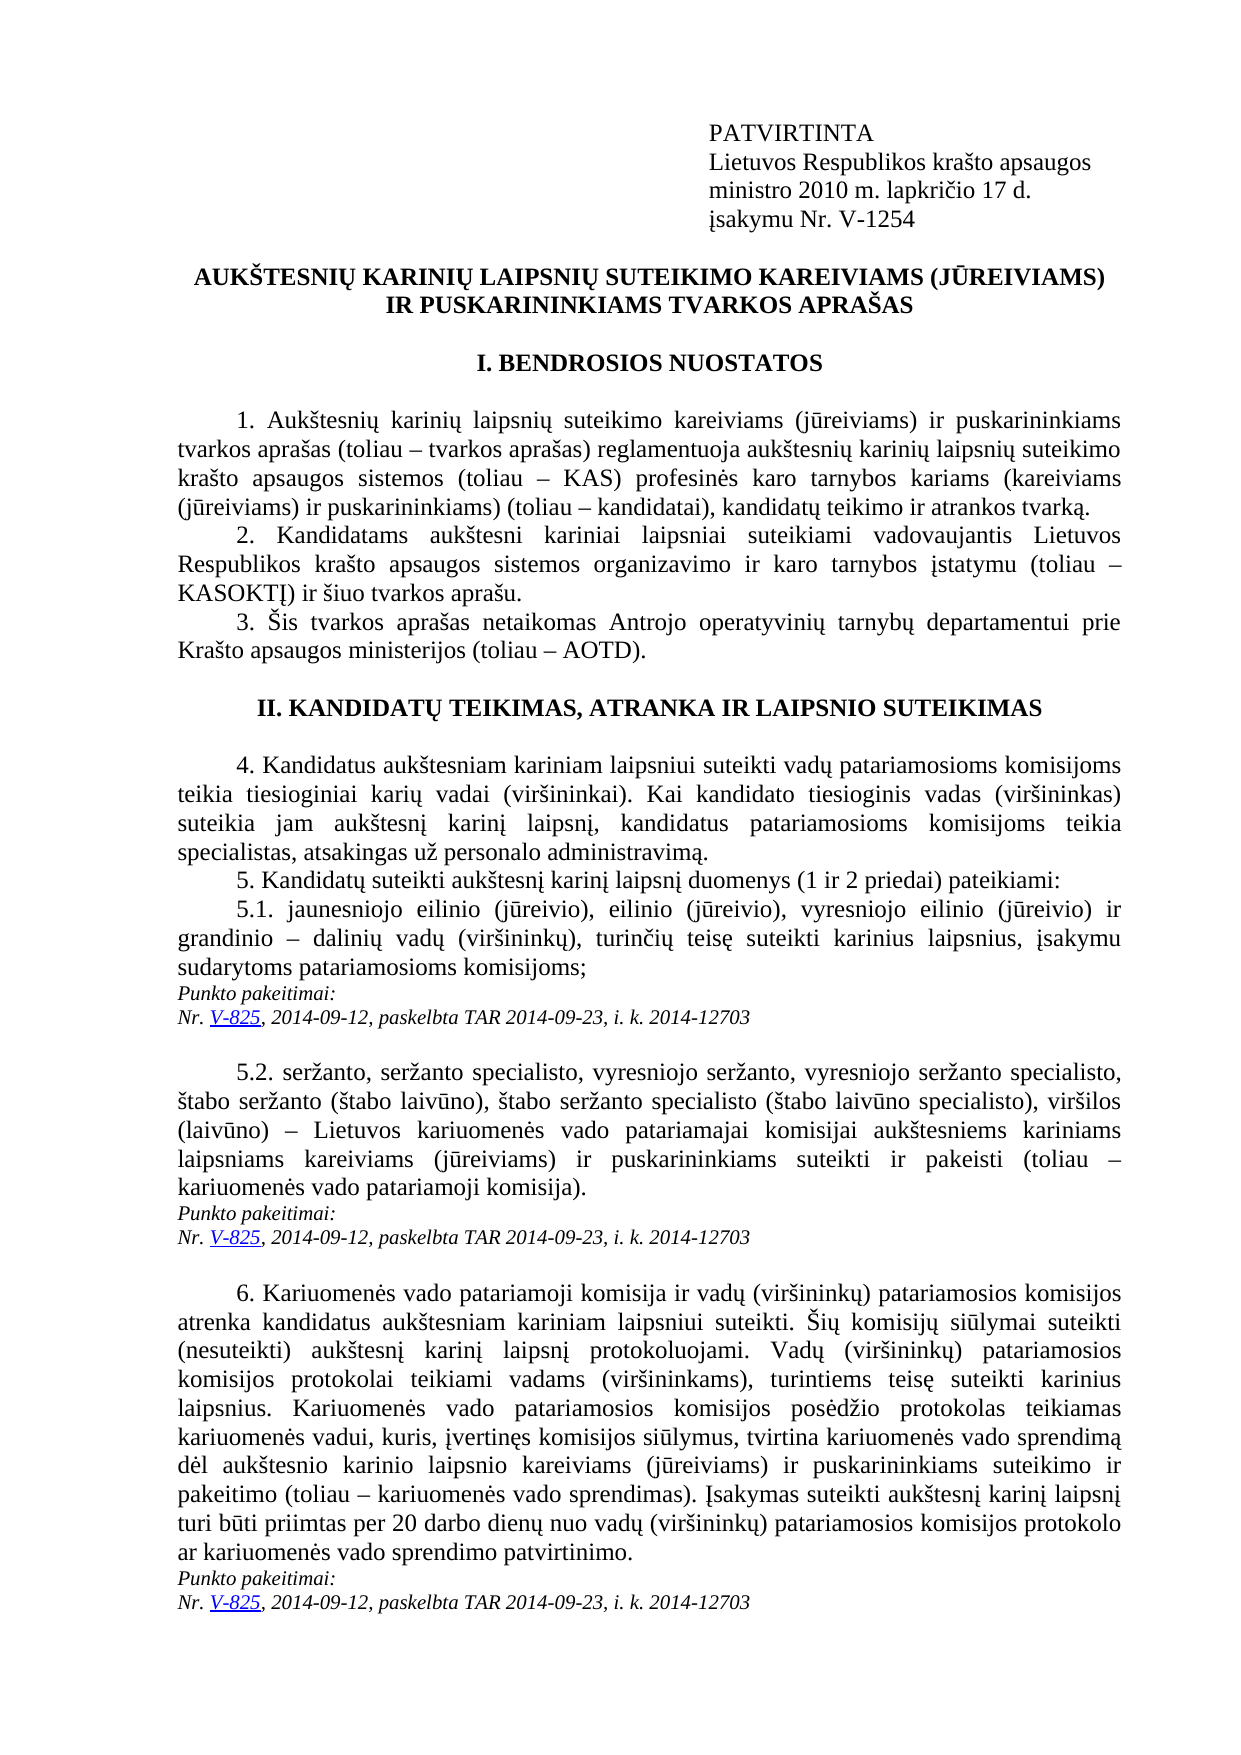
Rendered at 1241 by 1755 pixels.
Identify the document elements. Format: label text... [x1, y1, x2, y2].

text I. BENDROSIOS NUOSTATOS [177, 348, 1122, 377]
text Nr. V-825, 2014-09-12, paskelbta TAR 2014-09-23, i. k. 2014-12703 [177, 1590, 1122, 1614]
text II. KANDIDATŲ TEIKIMAS, ATRANKA IR LAIPSNIO SUTEIKIMAS [177, 693, 1122, 722]
text 5.2. seržanto, seržanto specialisto, vyresniojo seržanto, vyresniojo seržanto specialisto, štabo seržanto (štabo laivūno), štabo seržanto specialisto (štabo laivūno specialisto), viršilos (laivūno) – Lietuvos kariuomenės vado patariamajai komisijai aukštesniems kariniams laipsniams kareiviams (jūreiviams) ir puskarininkiams suteikti ir pakeisti (toliau – kariuomenės vado patariamoji komisija). [177, 1057, 1122, 1201]
text Lietuvos Respublikos krašto apsaugos [177, 147, 1122, 176]
text ministro 2010 m. lapkričio 17 d. [177, 176, 1122, 204]
text įsakymu Nr. V-1254 [177, 204, 1122, 233]
text Nr. V-825, 2014-09-12, paskelbta TAR 2014-09-23, i. k. 2014-12703 [177, 1225, 1122, 1249]
text Punkto pakeitimai: [177, 1566, 1122, 1590]
text 4. Kandidatus aukštesniam kariniam laipsniui suteikti vadų patariamosioms komisijoms teikia tiesioginiai karių vadai (viršininkai). Kai kandidato tiesioginis vadas (viršininkas) suteikia jam aukštesnį karinį laipsnį, kandidatus patariamosioms komisijoms teikia specialistas, atsakingas už personalo administravimą. [177, 751, 1122, 866]
text Punkto pakeitimai: [177, 981, 1122, 1005]
text 5.1. jaunesniojo eilinio (jūreivio), eilinio (jūreivio), vyresniojo eilinio (jūreivio) ir grandinio – dalinių vadų (viršininkų), turinčių teisę suteikti karinius laipsnius, įsakymu sudarytoms patariamosioms komisijoms; [177, 894, 1122, 981]
text PATVIRTINTA [709, 118, 1122, 147]
text 2. Kandidatams aukštesni kariniai laipsniai suteikiami vadovaujantis Lietuvos Respublikos krašto apsaugos sistemos organizavimo ir karo tarnybos įstatymu (toliau – KASOKTĮ) ir šiuo tvarkos aprašu. [177, 521, 1122, 607]
text 5. Kandidatų suteikti aukštesnį karinį laipsnį duomenys (1 ir 2 priedai) pateikiami: [177, 866, 1122, 894]
text 1. Aukštesnių karinių laipsnių suteikimo kareiviams (jūreiviams) ir puskarininkiams tvarkos aprašas (toliau – tvarkos aprašas) reglamentuoja aukštesnių karinių laipsnių suteikimo krašto apsaugos sistemos (toliau – KAS) profesinės karo tarnybos kariams (kareiviams (jūreiviams) ir puskarininkiams) (toliau – kandidatai), kandidatų teikimo ir atrankos tvarką. [177, 406, 1122, 521]
text 3. Šis tvarkos aprašas netaikomas Antrojo operatyvinių tarnybų departamentui prie Krašto apsaugos ministerijos (toliau – AOTD). [177, 607, 1122, 664]
text AUKŠTESNIŲ KARINIŲ LAIPSNIŲ SUTEIKIMO KAREIVIAMS (JŪREIVIAMS) IR PUSKARININKIAMS TVARKOS APRAŠAS [177, 262, 1122, 319]
text Nr. V-825, 2014-09-12, paskelbta TAR 2014-09-23, i. k. 2014-12703 [177, 1005, 1122, 1029]
text Punkto pakeitimai: [177, 1201, 1122, 1225]
text 6. Kariuomenės vado patariamoji komisija ir vadų (viršininkų) patariamosios komisijos atrenka kandidatus aukštesniam kariniam laipsniui suteikti. Šių komisijų siūlymai suteikti (nesuteikti) aukštesnį karinį laipsnį protokoluojami. Vadų (viršininkų) patariamosios komisijos protokolai teikiami vadams (viršininkams), turintiems teisę suteikti karinius laipsnius. Kariuomenės vado patariamosios komisijos posėdžio protokolas teikiamas kariuomenės vadui, kuris, įvertinęs komisijos siūlymus, tvirtina kariuomenės vado sprendimą dėl aukštesnio karinio laipsnio kareiviams (jūreiviams) ir puskarininkiams suteikimo ir pakeitimo (toliau – kariuomenės vado sprendimas). Įsakymas suteikti aukštesnį karinį laipsnį turi būti priimtas per 20 darbo dienų nuo vadų (viršininkų) patariamosios komisijos protokolo ar kariuomenės vado sprendimo patvirtinimo. [177, 1278, 1122, 1566]
